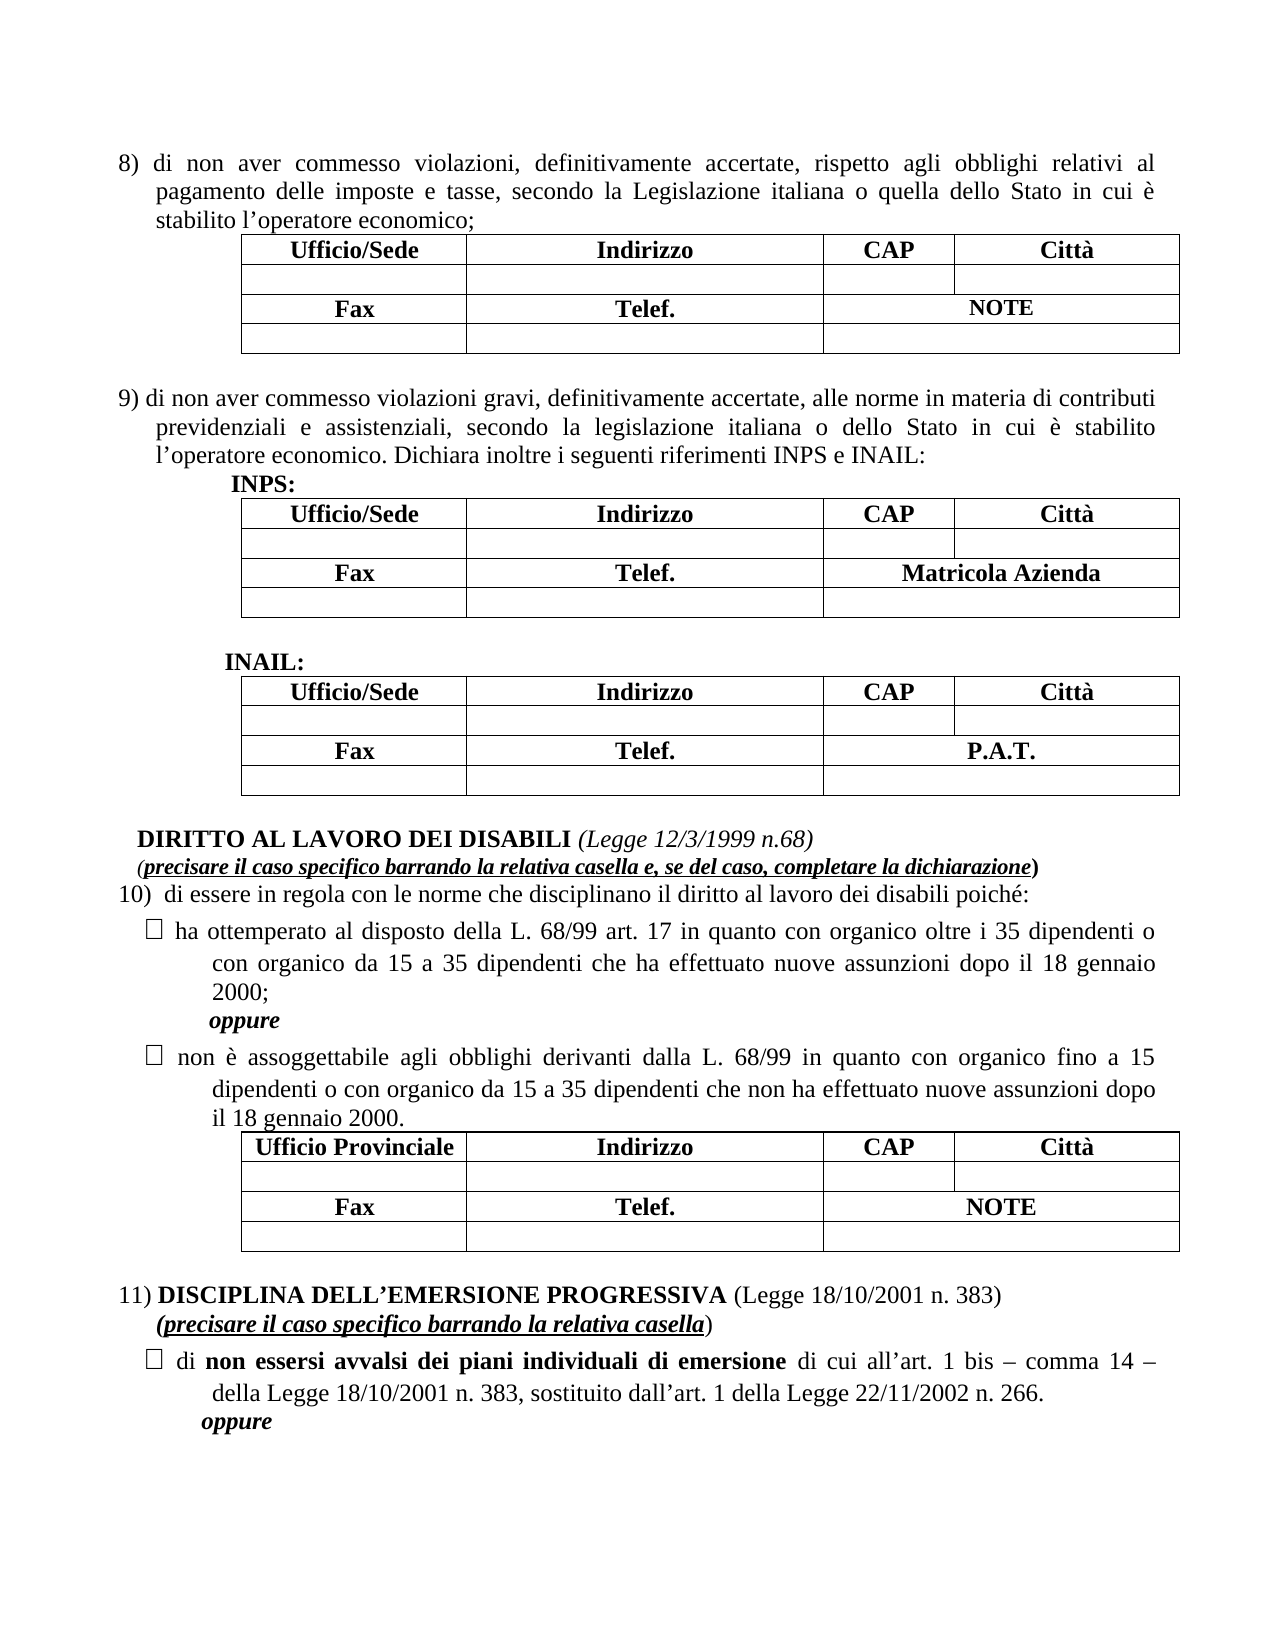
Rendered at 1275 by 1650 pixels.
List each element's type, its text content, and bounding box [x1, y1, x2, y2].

table_cell NOTE [824, 1192, 1179, 1221]
table_header Ufficio/Sede [242, 499, 466, 528]
text (precisare il caso specifico barrando la relativa casella) [156, 1309, 1157, 1338]
table_header CAP [824, 677, 954, 705]
table_cell [467, 529, 823, 557]
table_cell Telef. [467, 736, 823, 765]
table_cell Telef. [467, 295, 823, 323]
text  ha ottemperato al disposto della L. 68/99 art. 17 in quanto con organico oltre i 35 dipendenti o con organico da 15 a 35 dipendenti che ha effettuato nuove assunzioni dopo il 18 gennaio 2000; [118, 908, 1157, 1006]
table_cell Fax [242, 295, 466, 323]
table_cell [824, 529, 954, 557]
table_cell [242, 588, 466, 617]
table_cell Matricola Azienda [824, 559, 1179, 587]
table_header Ufficio/Sede [242, 677, 466, 705]
table_cell [824, 1222, 1179, 1251]
table_cell [467, 265, 823, 293]
text INAIL: [118, 647, 1157, 676]
text INPS: [118, 469, 1157, 498]
table_header Indirizzo [467, 235, 823, 264]
table_cell [955, 706, 1179, 735]
table_cell [242, 265, 466, 293]
table_cell Telef. [467, 559, 823, 587]
table_cell [467, 706, 823, 735]
table_cell [467, 766, 823, 795]
table_header Ufficio/Sede [242, 235, 466, 264]
text (precisare il caso specifico barrando la relativa casella e, se del caso, completare la dichiarazione) [137, 853, 1157, 879]
text 9) di non aver commesso violazioni gravi, definitivamente accertate, alle norme in materia di contributi previdenziali e assistenziali, secondo la legislazione italiana o dello Stato in cui è stabilito l’operatore economico. Dichiara inoltre i seguenti riferimenti INPS e INAIL: [118, 383, 1157, 469]
text DIRITTO AL LAVORO DEI DISABILI (Legge 12/3/1999 n.68) [137, 824, 1157, 853]
table_cell [824, 766, 1179, 795]
table_cell [824, 265, 954, 293]
table_cell Fax [242, 559, 466, 587]
table_cell [242, 324, 466, 353]
table_cell [955, 265, 1179, 293]
table_cell Fax [242, 736, 466, 765]
table_header Indirizzo [467, 499, 823, 528]
text oppure [118, 1006, 1157, 1034]
table_header Città [955, 499, 1179, 528]
table_cell Telef. [467, 1192, 823, 1221]
text 10) di essere in regola con le norme che disciplinano il diritto al lavoro dei disabili poiché: [118, 879, 1157, 908]
table_cell [824, 706, 954, 735]
table_cell [467, 1162, 823, 1191]
text 8) di non aver commesso violazioni, definitivamente accertate, rispetto agli obblighi relativi al pagamento delle imposte e tasse, secondo la Legislazione italiana o quella dello Stato in cui è stabilito l’operatore economico; [118, 148, 1157, 234]
table_cell NOTE [824, 295, 1179, 323]
table_header Città [955, 235, 1179, 264]
table_cell Fax [242, 1192, 466, 1221]
table_cell [824, 588, 1179, 617]
table_header CAP [824, 235, 954, 264]
table_cell [242, 706, 466, 735]
table_cell [955, 529, 1179, 557]
table_cell [242, 1162, 466, 1191]
table_header Indirizzo [467, 677, 823, 705]
text  di non essersi avvalsi dei piani individuali di emersione di cui all’art. 1 bis – comma 14 – della Legge 18/10/2001 n. 383, sostituito dall’art. 1 della Legge 22/11/2002 n. 266. [118, 1338, 1157, 1406]
table_cell [242, 766, 466, 795]
text 11) DISCIPLINA DELL’EMERSIONE PROGRESSIVA (Legge 18/10/2001 n. 383) [118, 1280, 1157, 1309]
text oppure [118, 1406, 1157, 1435]
table_cell [467, 1222, 823, 1251]
table_header CAP [824, 499, 954, 528]
table_cell [955, 1162, 1179, 1191]
table_cell [824, 1162, 954, 1191]
table_cell [242, 1222, 466, 1251]
table_cell [467, 324, 823, 353]
table_cell [242, 529, 466, 557]
table_header Ufficio Provinciale [242, 1133, 466, 1161]
text  non è assoggettabile agli obblighi derivanti dalla L. 68/99 in quanto con organico fino a 15 dipendenti o con organico da 15 a 35 dipendenti che non ha effettuato nuove assunzioni dopo il 18 gennaio 2000. [118, 1034, 1157, 1131]
table_cell [467, 588, 823, 617]
table_cell P.A.T. [824, 736, 1179, 765]
table_header Indirizzo [467, 1133, 823, 1161]
table_header CAP [824, 1133, 954, 1161]
table_header Città [955, 1133, 1179, 1161]
table_header Città [955, 677, 1179, 705]
table_cell [824, 324, 1179, 353]
